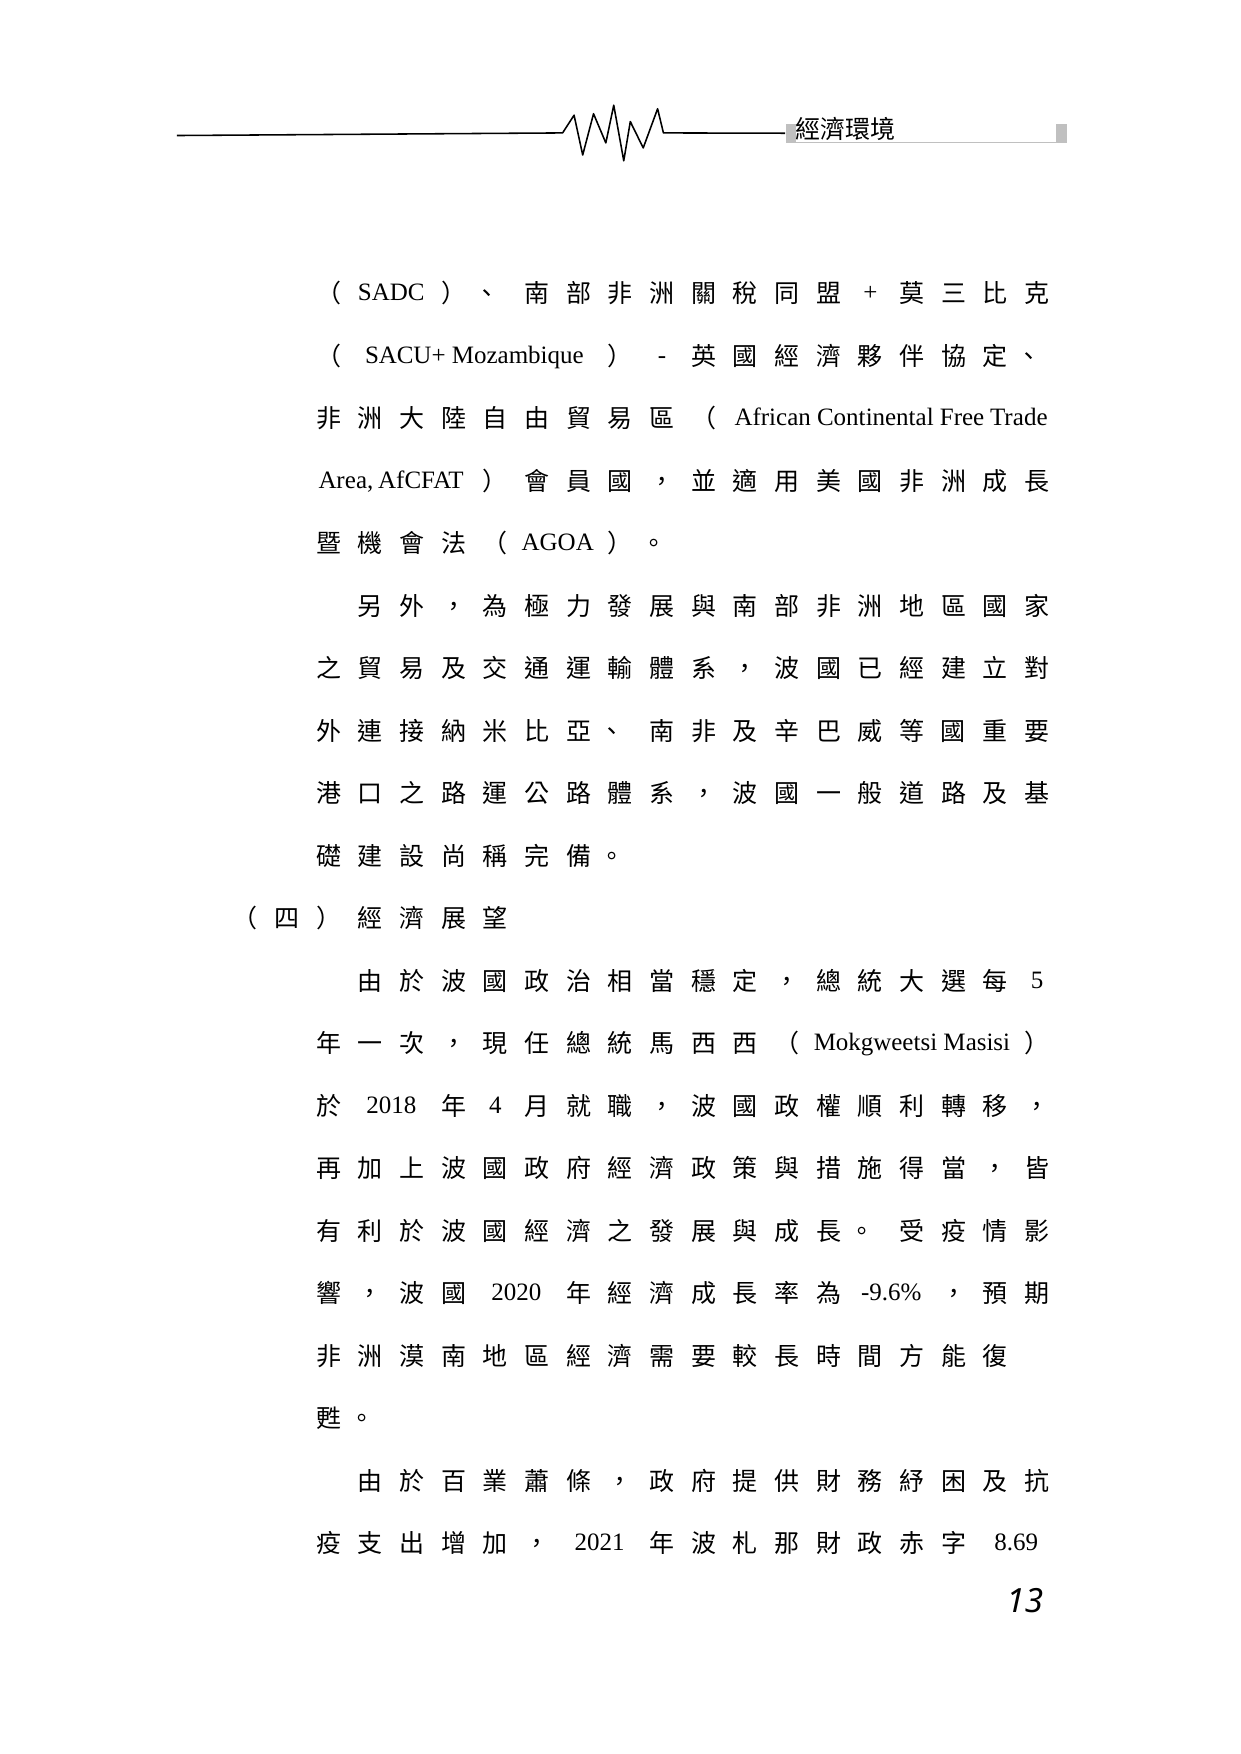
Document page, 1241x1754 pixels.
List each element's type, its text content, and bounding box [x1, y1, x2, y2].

text 由於百業蕭條，政府提供財務紓困及抗疫支出增加，2021年波札那財政赤字8.69 [281, 1438, 1058, 1563]
text （四）經濟展望 [207, 875, 1058, 938]
text （SADC）、南部非洲關稅同盟+莫三比克（SACU+ Mozambique）-英國經濟夥伴協定、非洲大陸自由貿易區（African Continental Free Trade Area, AfCFAT）會員國，並適用美國非洲成長暨機會法（AGOA）。 [281, 250, 1058, 563]
text 由於波國政治相當穩定，總統大選每5年一次，現任總統馬西西（Mokgweetsi Masisi）於2018年4月就職，波國政權順利轉移，再加上波國政府經濟政策與措施得當，皆有利於波國經濟之發展與成長。受疫情影響，波國2020年經濟成長率為-9.6%，預期非洲漠南地區經濟需要較長時間方能復甦。 [281, 938, 1058, 1438]
text 另外，為極力發展與南部非洲地區國家之貿易及交通運輸體系，波國已經建立對外連接納米比亞、南非及辛巴威等國重要港口之路運公路體系，波國一般道路及基礎建設尚稱完備。 [281, 563, 1058, 875]
